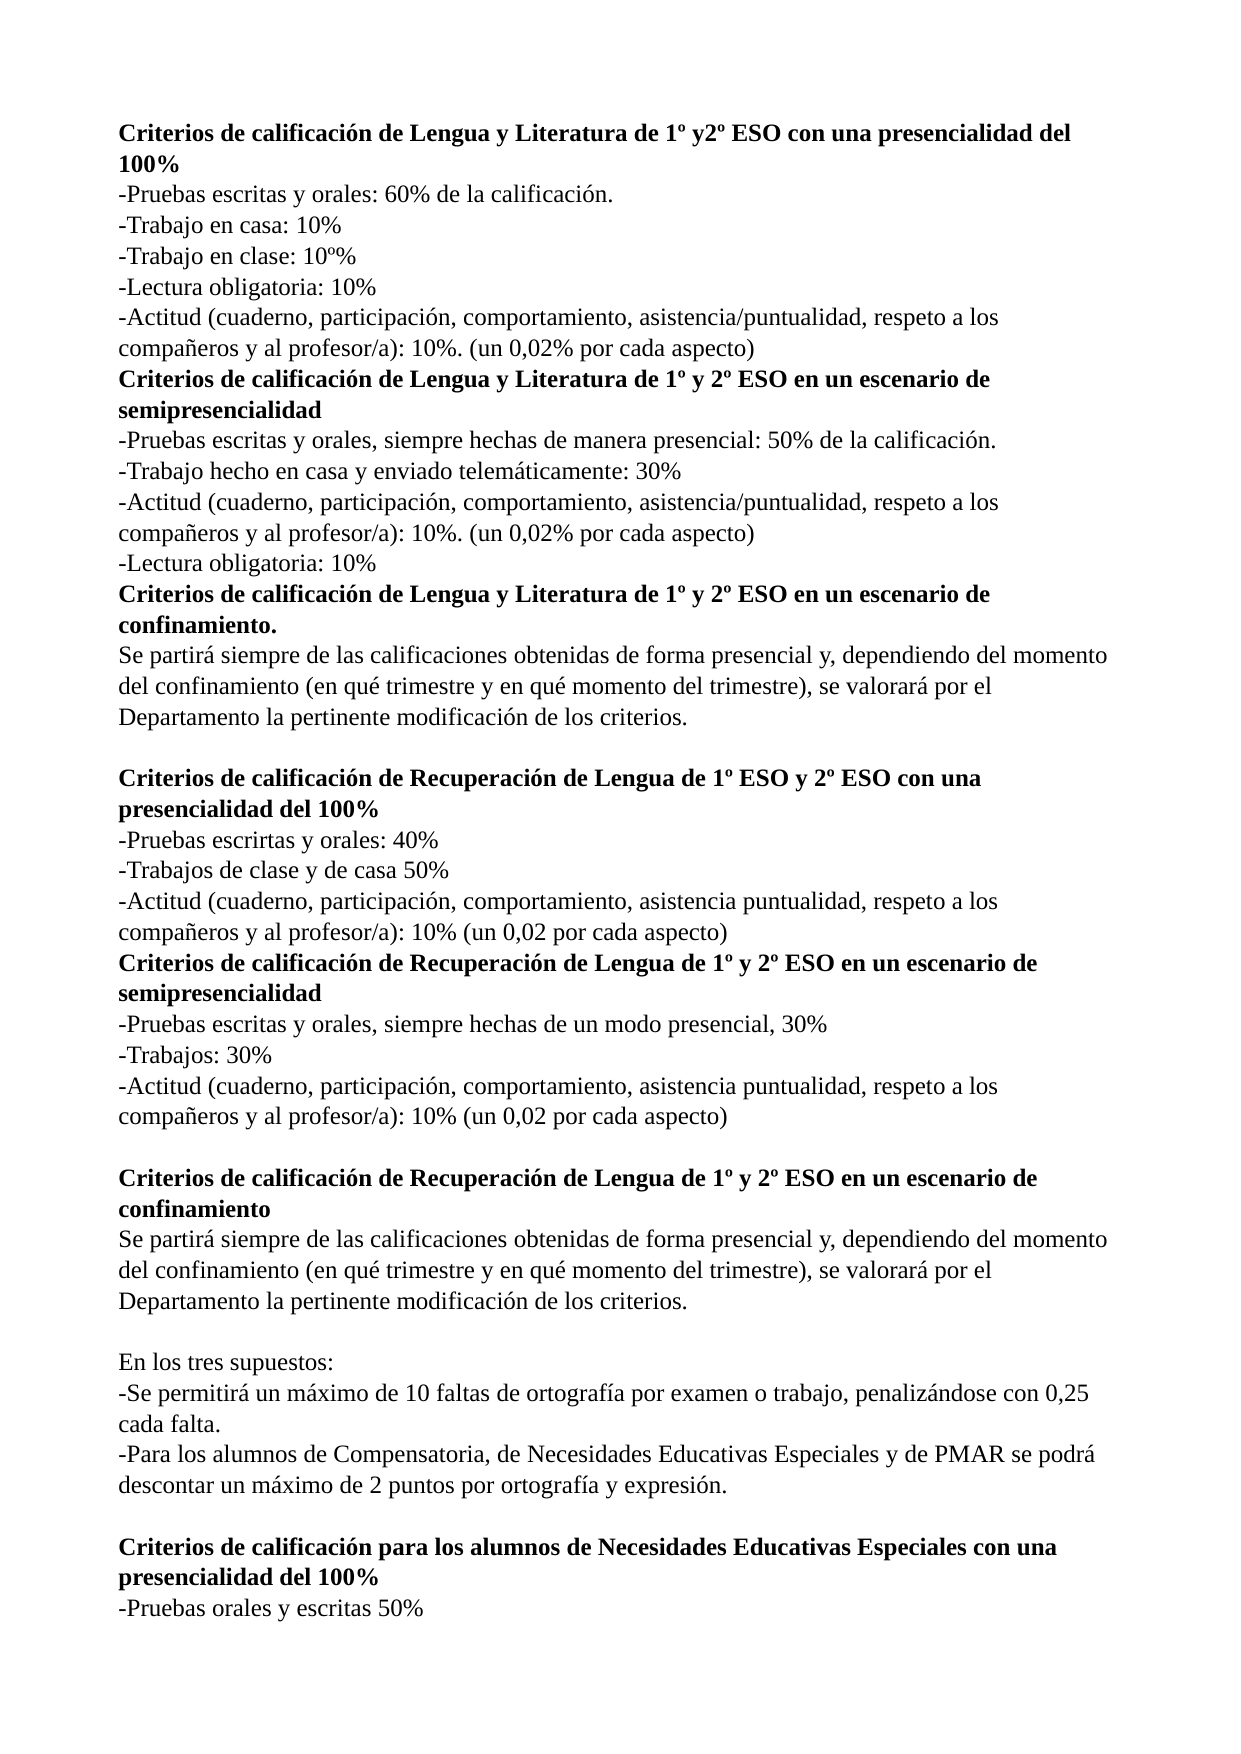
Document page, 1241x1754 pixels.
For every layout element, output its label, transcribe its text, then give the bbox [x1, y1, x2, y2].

text -Actitud (cuaderno, participación, comportamiento, asistencia/puntualidad, respeto a los compañeros y al profesor/a): 10%. (un 0,02% por cada aspecto) [118, 487, 1122, 546]
text -Lectura obligatoria: 10% [118, 548, 1122, 577]
text Criterios de calificación de Recuperación de Lengua de 1º ESO y 2º ESO con una presencialidad del 100% [118, 763, 1122, 823]
text Criterios de calificación de Lengua y Literatura de 1º y2º ESO con una presencialidad del 100% [118, 118, 1122, 178]
text En los tres supuestos: [118, 1347, 1122, 1376]
text -Trabajo hecho en casa y enviado telemáticamente: 30% [118, 456, 1122, 485]
text -Trabajos de clase y de casa 50% [118, 856, 1122, 884]
text -Para los alumnos de Compensatoria, de Necesidades Educativas Especiales y de PMAR se podrá descontar un máximo de 2 puntos por ortografía y expresión. [118, 1439, 1122, 1499]
text Criterios de calificación de Recuperación de Lengua de 1º y 2º ESO en un escenario de semipresencialidad [118, 948, 1122, 1007]
text -Actitud (cuaderno, participación, comportamiento, asistencia/puntualidad, respeto a los compañeros y al profesor/a): 10%. (un 0,02% por cada aspecto) [118, 302, 1122, 362]
text -Lectura obligatoria: 10% [118, 272, 1122, 301]
text -Pruebas escritas y orales, siempre hechas de manera presencial: 50% de la calificación. [118, 425, 1122, 454]
text -Pruebas escrirtas y orales: 40% [118, 825, 1122, 854]
text Criterios de calificación para los alumnos de Necesidades Educativas Especiales con una presencialidad del 100% [118, 1532, 1122, 1591]
text Se partirá siempre de las calificaciones obtenidas de forma presencial y, dependiendo del momento del confinamiento (en qué trimestre y en qué momento del trimestre), se valorará por el Departamento la pertinente modificación de los criterios. [118, 1224, 1122, 1314]
text -Trabajo en casa: 10% [118, 210, 1122, 239]
text -Trabajo en clase: 10º% [118, 241, 1122, 270]
text -Pruebas orales y escritas 50% [118, 1593, 1122, 1622]
text -Se permitirá un máximo de 10 faltas de ortografía por examen o trabajo, penalizándose con 0,25 cada falta. [118, 1378, 1122, 1437]
text -Actitud (cuaderno, participación, comportamiento, asistencia puntualidad, respeto a los compañeros y al profesor/a): 10% (un 0,02 por cada aspecto) [118, 1071, 1122, 1130]
text -Actitud (cuaderno, participación, comportamiento, asistencia puntualidad, respeto a los compañeros y al profesor/a): 10% (un 0,02 por cada aspecto) [118, 886, 1122, 946]
text -Pruebas escritas y orales, siempre hechas de un modo presencial, 30% [118, 1009, 1122, 1038]
text -Trabajos: 30% [118, 1040, 1122, 1069]
text Criterios de calificación de Recuperación de Lengua de 1º y 2º ESO en un escenario de confinamiento [118, 1163, 1122, 1222]
text Se partirá siempre de las calificaciones obtenidas de forma presencial y, dependiendo del momento del confinamiento (en qué trimestre y en qué momento del trimestre), se valorará por el Departamento la pertinente modificación de los criterios. [118, 641, 1122, 731]
text Criterios de calificación de Lengua y Literatura de 1º y 2º ESO en un escenario de confinamiento. [118, 579, 1122, 638]
text Criterios de calificación de Lengua y Literatura de 1º y 2º ESO en un escenario de semipresencialidad [118, 364, 1122, 423]
text -Pruebas escritas y orales: 60% de la calificación. [118, 179, 1122, 208]
